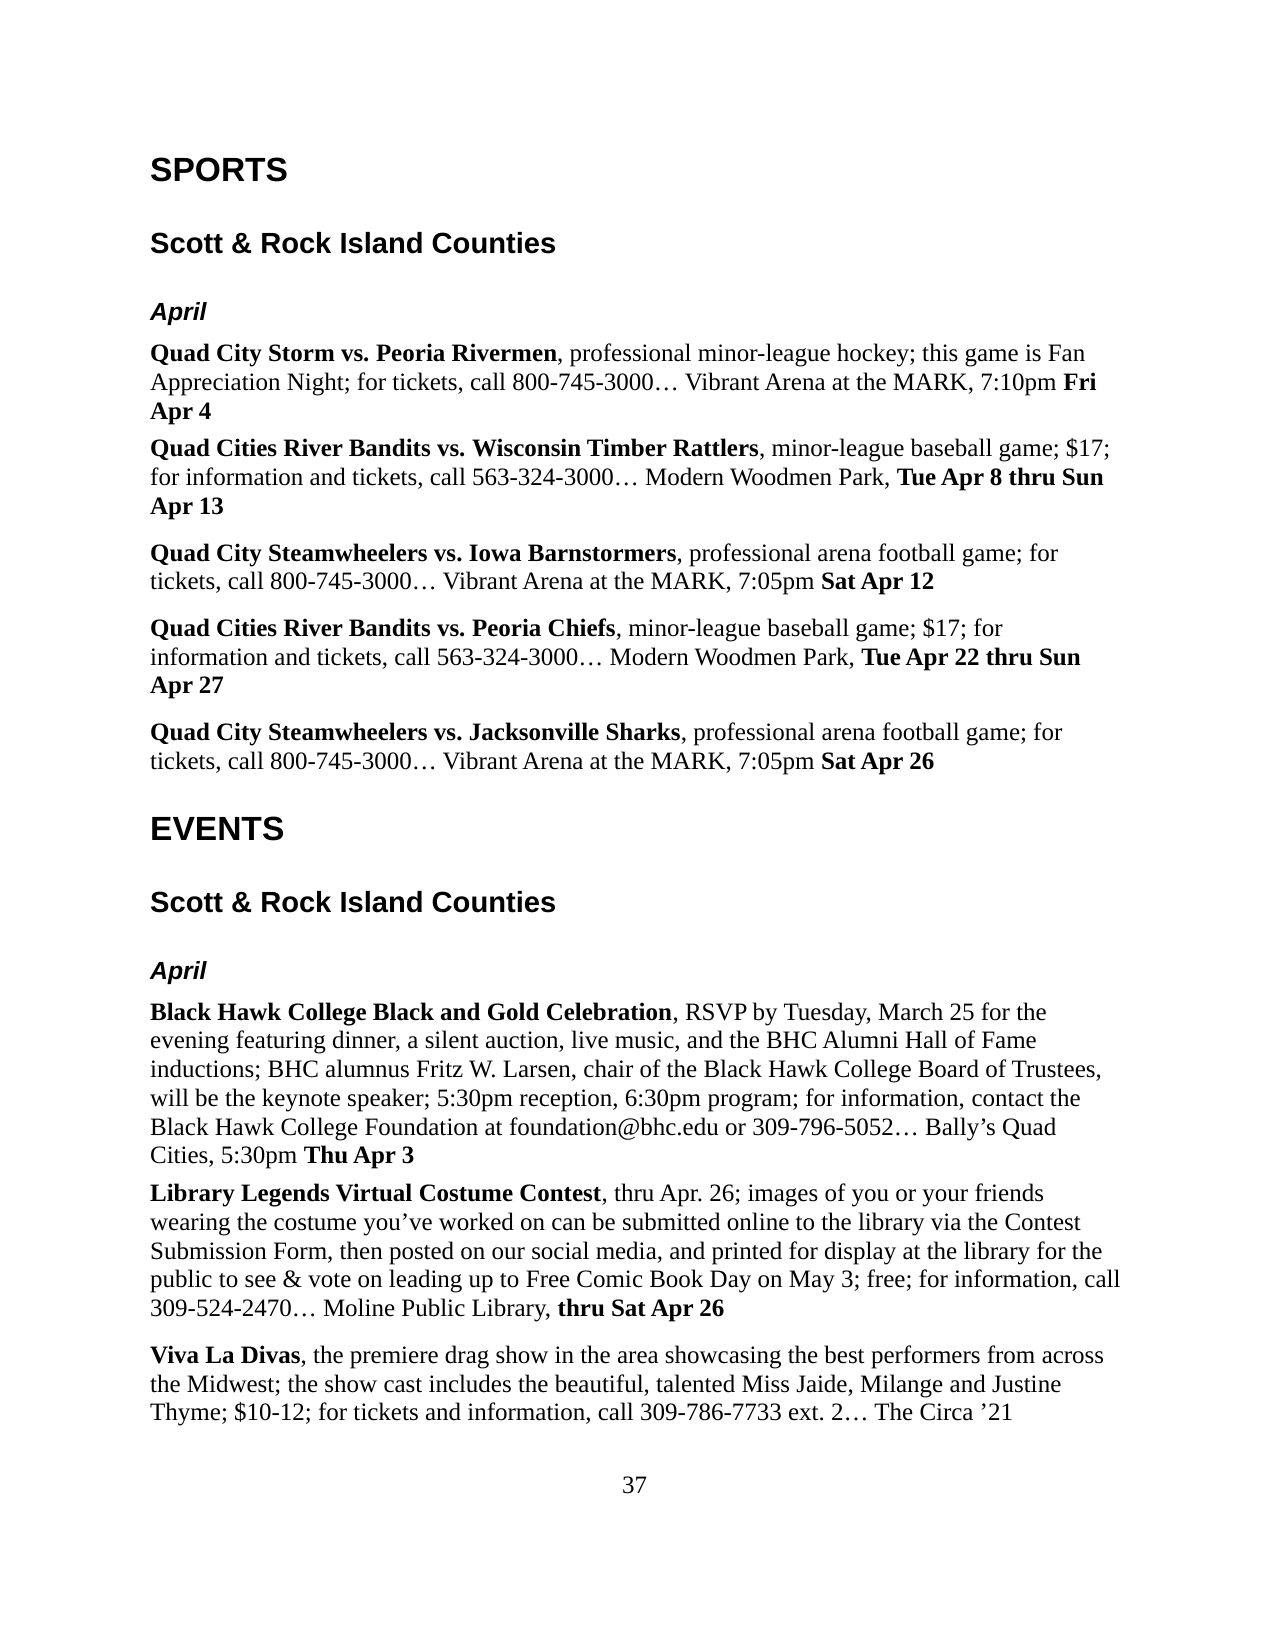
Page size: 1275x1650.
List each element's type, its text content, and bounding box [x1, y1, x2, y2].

subtitle April [150, 297, 1125, 326]
text Quad City Steamwheelers vs. Iowa Barnstormers, professional arena football game; for tickets, call 800-745-3000… Vibrant Arena at the MARK, 7:05pm Sat Apr 12 [150, 538, 1125, 595]
subtitle April [150, 956, 1125, 984]
text Black Hawk College Black and Gold Celebration, RSVP by Tuesday, March 25 for the evening featuring dinner, a silent auction, live music, and the BHC Alumni Hall of Fame inductions; BHC alumnus Fritz W. Larsen, chair of the Black Hawk College Board of Trustees, will be the keynote speaker; 5:30pm reception, 6:30pm program; for information, contact the Black Hawk College Foundation at foundation@bhc.edu or 309-796-5052… Bally’s Quad Cities, 5:30pm Thu Apr 3 [150, 997, 1125, 1169]
subtitle Scott & Rock Island Counties [150, 226, 1125, 260]
text Quad City Storm vs. Peoria Rivermen, professional minor-league hockey; this game is Fan Appreciation Night; for tickets, call 800-745-3000… Vibrant Arena at the MARK, 7:10pm Fri Apr 4 [150, 338, 1125, 424]
subtitle EVENTS [150, 809, 1125, 847]
subtitle SPORTS [150, 150, 1125, 189]
text Quad City Steamwheelers vs. Jacksonville Sharks, professional arena football game; for tickets, call 800-745-3000… Vibrant Arena at the MARK, 7:05pm Sat Apr 26 [150, 717, 1125, 775]
text Quad Cities River Bandits vs. Peoria Chiefs, minor-league baseball game; $17; for information and tickets, call 563-324-3000… Modern Woodmen Park, Tue Apr 22 thru Sun Apr 27 [150, 613, 1125, 699]
text Viva La Divas, the premiere drag show in the area showcasing the best performers from across the Midwest; the show cast includes the beautiful, talented Miss Jaide, Milange and Justine Thyme; $10-12; for tickets and information, call 309-786-7733 ext. 2… The Circa ’21 [150, 1340, 1125, 1426]
subtitle Scott & Rock Island Counties [150, 885, 1125, 918]
text Quad Cities River Bandits vs. Wisconsin Timber Rattlers, minor-league baseball game; $17; for information and tickets, call 563-324-3000… Modern Woodmen Park, Tue Apr 8 thru Sun Apr 13 [150, 433, 1125, 520]
text Library Legends Virtual Costume Contest, thru Apr. 26; images of you or your friends wearing the costume you’ve worked on can be submitted online to the library via the Contest Submission Form, then posted on our social media, and printed for display at the library for the public to see & vote on leading up to Free Comic Book Day on May 3; free; for information, call 309-524-2470… Moline Public Library, thru Sat Apr 26 [150, 1178, 1125, 1322]
